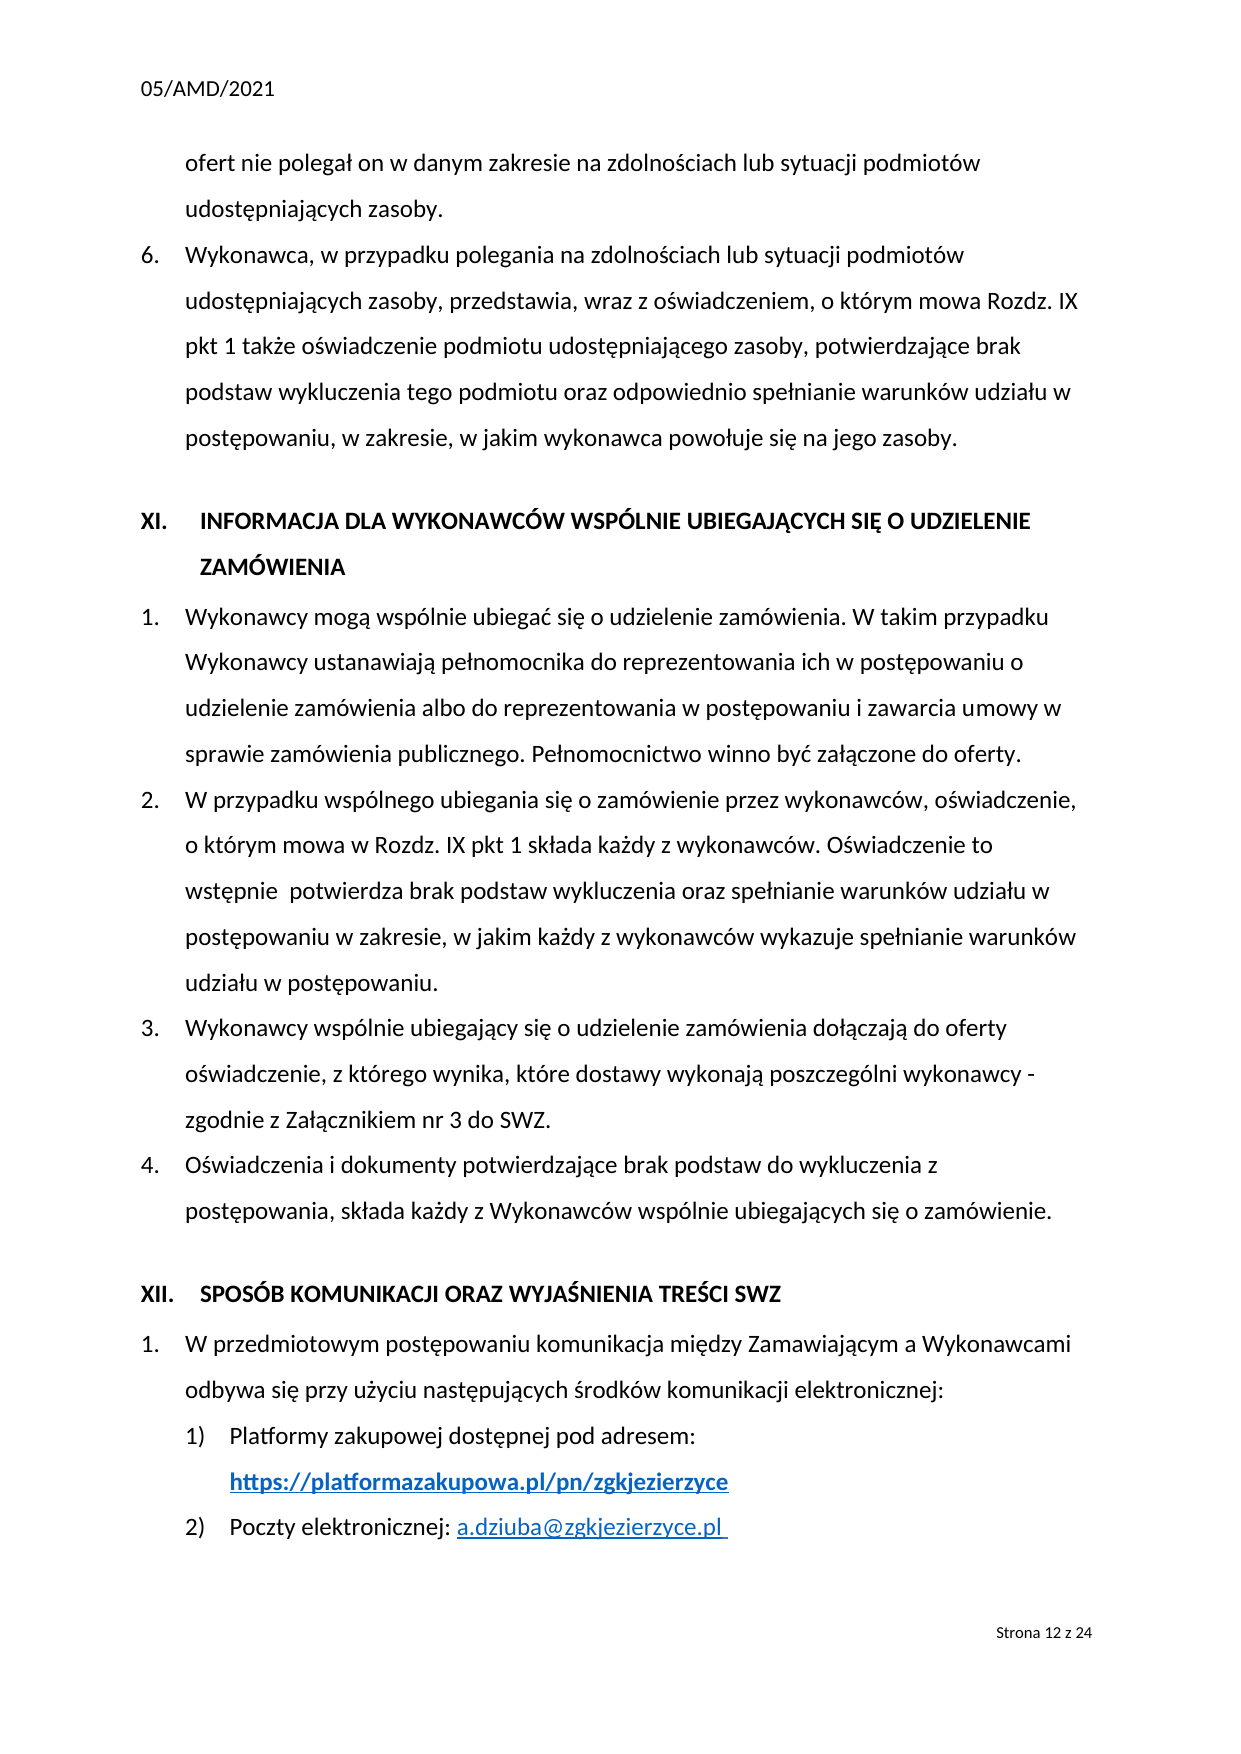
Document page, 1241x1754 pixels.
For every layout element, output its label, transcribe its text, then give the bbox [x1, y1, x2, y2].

list Wykonawcy mogą wspólnie ubiegać się o udzielenie zamówienia. W takim przypadku Wykonawcy ustanawiają pełnomocnika do reprezentowania ich w postępowaniu o udzielenie zamówienia albo do reprezentowania w postępowaniu i zawarcia umowy w sprawie zamówienia publicznego. Pełnomocnictwo winno być załączone do oferty. [141, 601, 1092, 768]
list Platformy zakupowej dostępnej pod adresem: https://platformazakupowa.pl/pn/zgkjezierzyce [185, 1420, 1083, 1496]
text XI. INFORMACJA DLA WYKONAWCÓW WSPÓLNIE UBIEGAJĄCYCH SIĘ O UDZIELENIE ZAMÓWIENIA [141, 505, 1092, 581]
list ofert nie polegał on w danym zakresie na zdolnościach lub sytuacji podmiotów udostępniających zasoby. [141, 148, 1092, 224]
list W przypadku wspólnego ubiegania się o zamówienie przez wykonawców, oświadczenie, o którym mowa w Rozdz. IX pkt 1 składa każdy z wykonawców. Oświadczenie to wstępnie potwierdza brak podstaw wykluczenia oraz spełnianie warunków udziału w postępowaniu w zakresie, w jakim każdy z wykonawców wykazuje spełnianie warunków udziału w postępowaniu. [141, 784, 1092, 997]
list Wykonawca, w przypadku polegania na zdolnościach lub sytuacji podmiotów udostępniających zasoby, przedstawia, wraz z oświadczeniem, o którym mowa Rozdz. IX pkt 1 także oświadczenie podmiotu udostępniającego zasoby, potwierdzające brak podstaw wykluczenia tego podmiotu oraz odpowiednio spełnianie warunków udziału w postępowaniu, w zakresie, w jakim wykonawca powołuje się na jego zasoby. [141, 239, 1092, 452]
list Poczty elektronicznej: a.dziuba@zgkjezierzyce.pl [185, 1511, 1083, 1542]
list Oświadczenia i dokumenty potwierdzające brak podstaw do wykluczenia z postępowania, składa każdy z Wykonawców wspólnie ubiegających się o zamówienie. [141, 1149, 1092, 1226]
list W przedmiotowym postępowaniu komunikacja między Zamawiającym a Wykonawcami odbywa się przy użyciu następujących środków komunikacji elektronicznej: [141, 1328, 1083, 1405]
list Wykonawcy wspólnie ubiegający się o udzielenie zamówienia dołączają do oferty oświadczenie, z którego wynika, które dostawy wykonają poszczególni wykonawcy - zgodnie z Załącznikiem nr 3 do SWZ. [141, 1012, 1092, 1134]
text XII. SPOSÓB KOMUNIKACJI ORAZ WYJAŚNIENIA TREŚCI SWZ [141, 1278, 1092, 1309]
